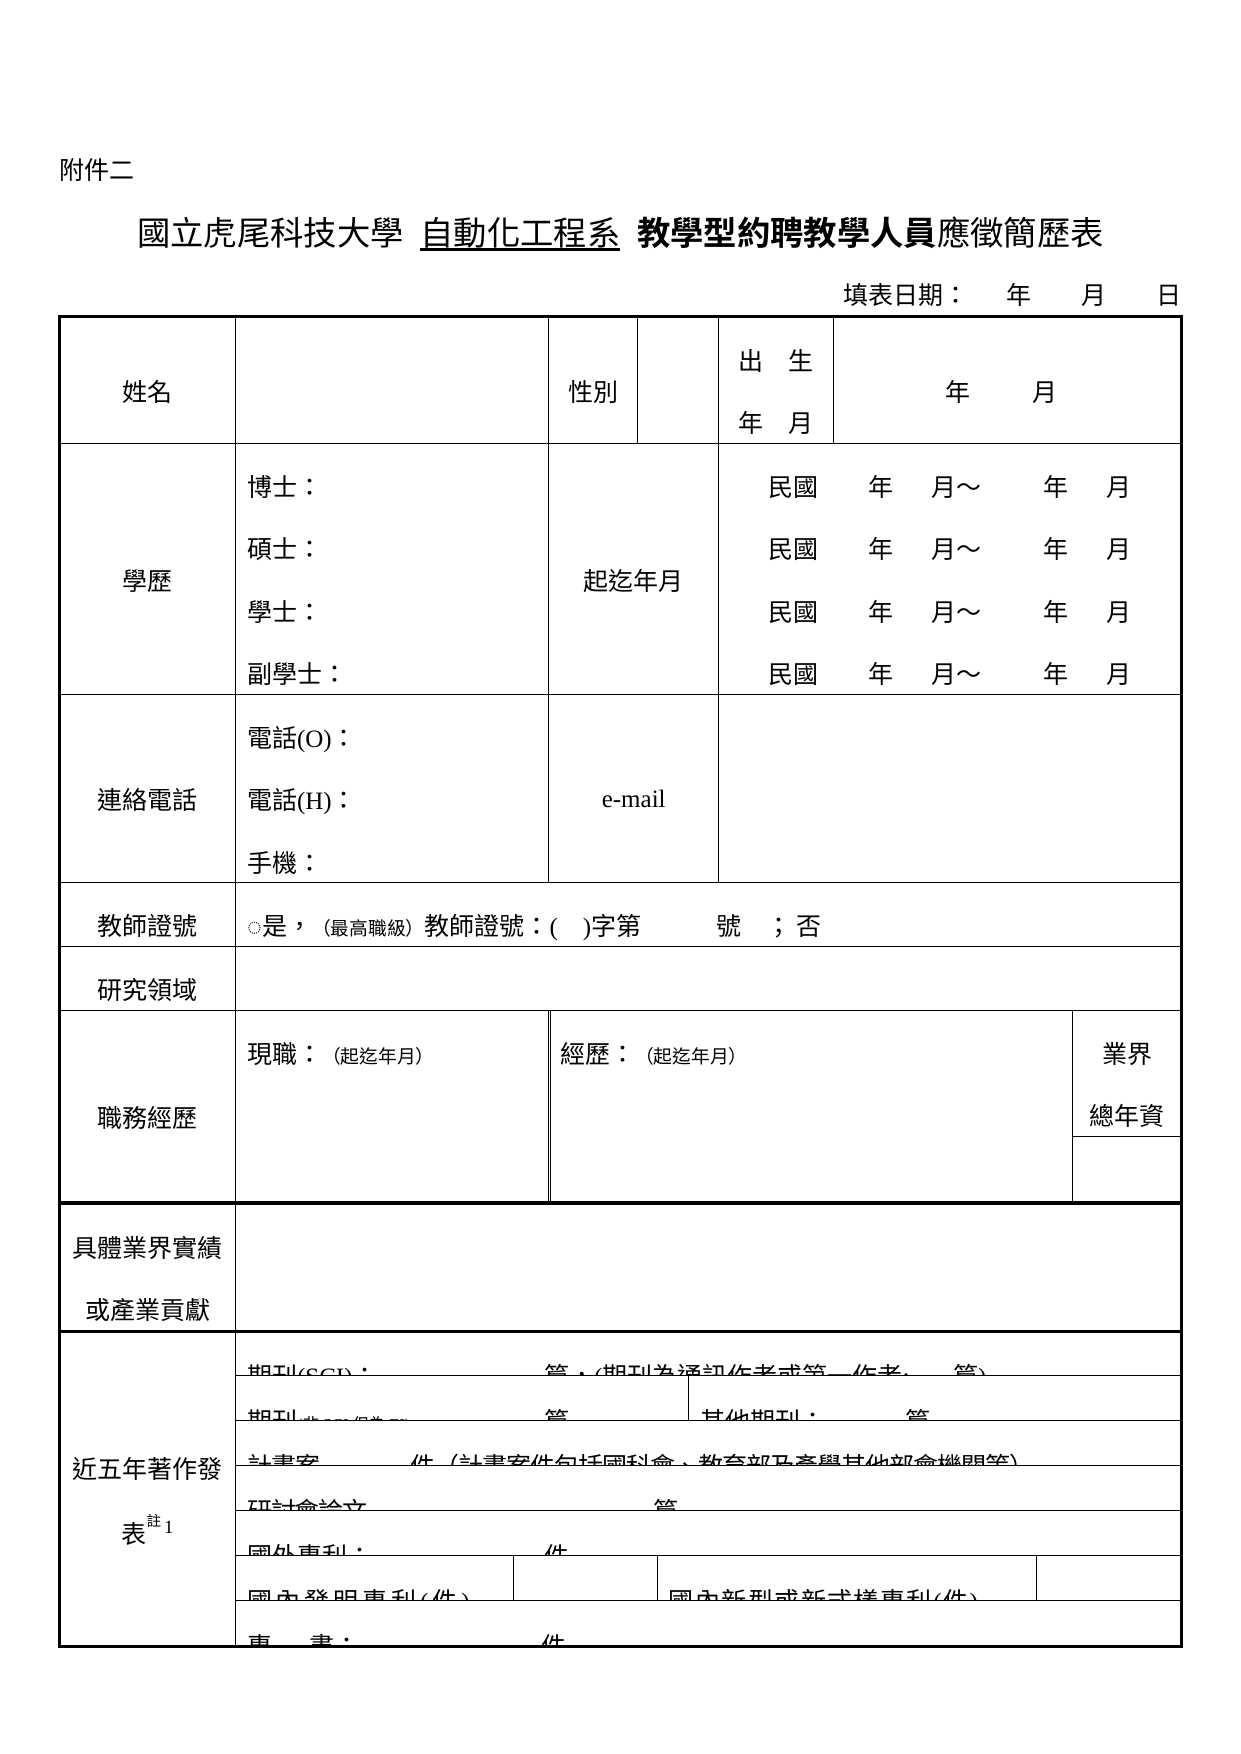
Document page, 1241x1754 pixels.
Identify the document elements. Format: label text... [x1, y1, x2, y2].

table_cell 󠆓是，（最高職級）教師證號：( )字第 號 ； 󠆓󠆓否 [236, 883, 1180, 946]
table_cell 博士： 碩士： 學士： 副學士： [236, 444, 548, 694]
table_header 出 生 年 月 [719, 318, 833, 443]
table_cell 學歷 [61, 444, 235, 694]
table_cell 教師證號 [61, 883, 235, 946]
table_cell [1037, 1556, 1180, 1599]
table_cell 國外專利： [236, 1511, 458, 1554]
table_cell [514, 1556, 657, 1599]
table_cell 現職：（起迄年月） [236, 1011, 548, 1201]
text 附件二 [59, 127, 1181, 189]
table_cell e-mail [549, 695, 718, 882]
table_cell 件 [458, 1511, 1180, 1554]
table_cell 具體業界實績或產業貢獻 [61, 1205, 235, 1329]
table_cell 近五年著作發表註1 [61, 1333, 235, 1644]
table_cell [236, 947, 1180, 1010]
table_header 年 月 [834, 318, 1180, 443]
table_cell [1073, 1137, 1180, 1201]
table_cell 件 [455, 1601, 1180, 1644]
table_cell 研討會論文 篇 [236, 1466, 1180, 1509]
table_cell 起迄年月 [549, 444, 718, 694]
table_cell 經歷：（起迄年月） [551, 1011, 1072, 1201]
table_cell 計畫案 件（計畫案件包括國科會、教育部及產學其他部會機關等） [236, 1421, 1180, 1464]
table_cell 期刊(SCI)： [236, 1333, 458, 1374]
table_header 性別 [549, 318, 637, 443]
text 國立虎尾科技大學 自動化工程系 教學型約聘教學人員應徵簡歷表 [59, 189, 1181, 252]
table_cell 研究領域 [61, 947, 235, 1010]
table_header [638, 318, 718, 443]
table_cell 電話(O)： 電話(H)： 手機： [236, 695, 548, 882]
table_cell 國內發明專利(件) [236, 1556, 513, 1599]
table_cell 業界 總年資 [1073, 1011, 1180, 1136]
text 填表日期： 年 月 日 [59, 252, 1181, 314]
table_cell 篇，(期刊為通訊作者或第一作者: 篇) [458, 1333, 1180, 1374]
table_cell 連絡電話 [61, 695, 235, 882]
table_header 姓名 [61, 318, 235, 443]
table_cell 其他期刊： 篇 [689, 1376, 1180, 1419]
table_cell 專 書： [236, 1601, 455, 1644]
table_cell 民國 年 月～ 年 月 民國 年 月～ 年 月 民國 年 月～ 年 月 民國 年 月～ 年 月 [719, 444, 1180, 694]
table_cell [719, 695, 1180, 882]
table_cell 職務經歷 [61, 1011, 235, 1201]
table_cell 國內新型或新式樣專利(件) [658, 1556, 1036, 1599]
table_cell [236, 1205, 1180, 1329]
table_cell 篇 [458, 1376, 688, 1419]
table_header [236, 318, 548, 443]
table_cell 期刊(非SCI,但為EI): [236, 1376, 458, 1419]
